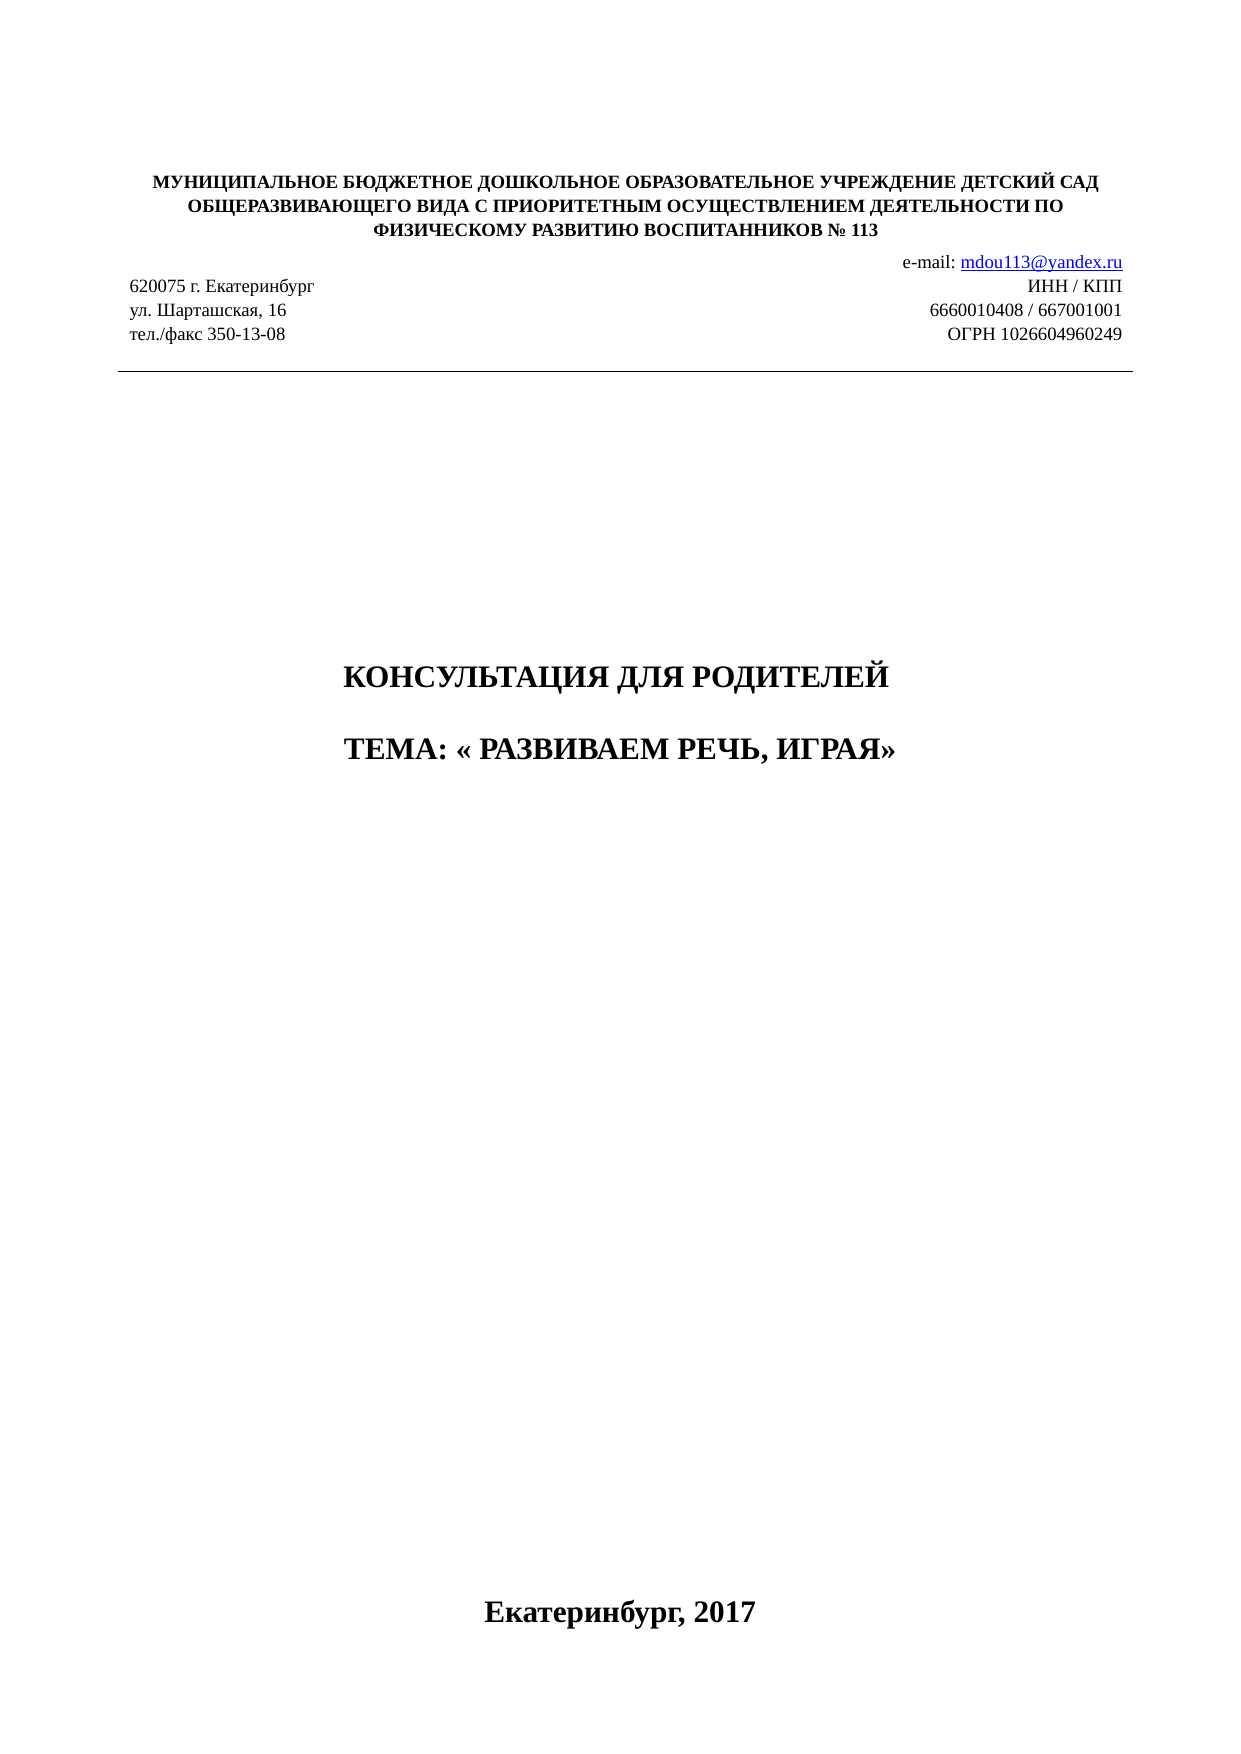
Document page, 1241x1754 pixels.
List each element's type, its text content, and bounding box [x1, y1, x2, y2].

table_header Муниципальное БЮДЖЕТНОЕ дошкольное образовательное учреждение детский сад общеразвивающего вида с приоритетным осуществлением деятельности по физическому развитию воспитанников № 113 [118, 147, 1133, 242]
text Екатеринбург, 2017 [118, 1593, 1122, 1629]
table_cell e-mail: mdou113@yandex.ru ИНН / КПП 6660010408 / 667001001 ОГРН 1026604960249 [521, 242, 1133, 347]
table_cell 620075 г. Екатеринбург ул. Шарташская, 16 тел./факс 350-13-08 [118, 242, 521, 347]
table_cell [399, 347, 1133, 371]
text ТЕМА: « РАЗВИВАЕМ РЕЧЬ, ИГРАЯ» [118, 730, 1122, 766]
text КОНСУЛЬТАЦИЯ ДЛЯ РОДИТЕЛЕЙ [118, 658, 1122, 694]
table_cell [118, 347, 398, 371]
